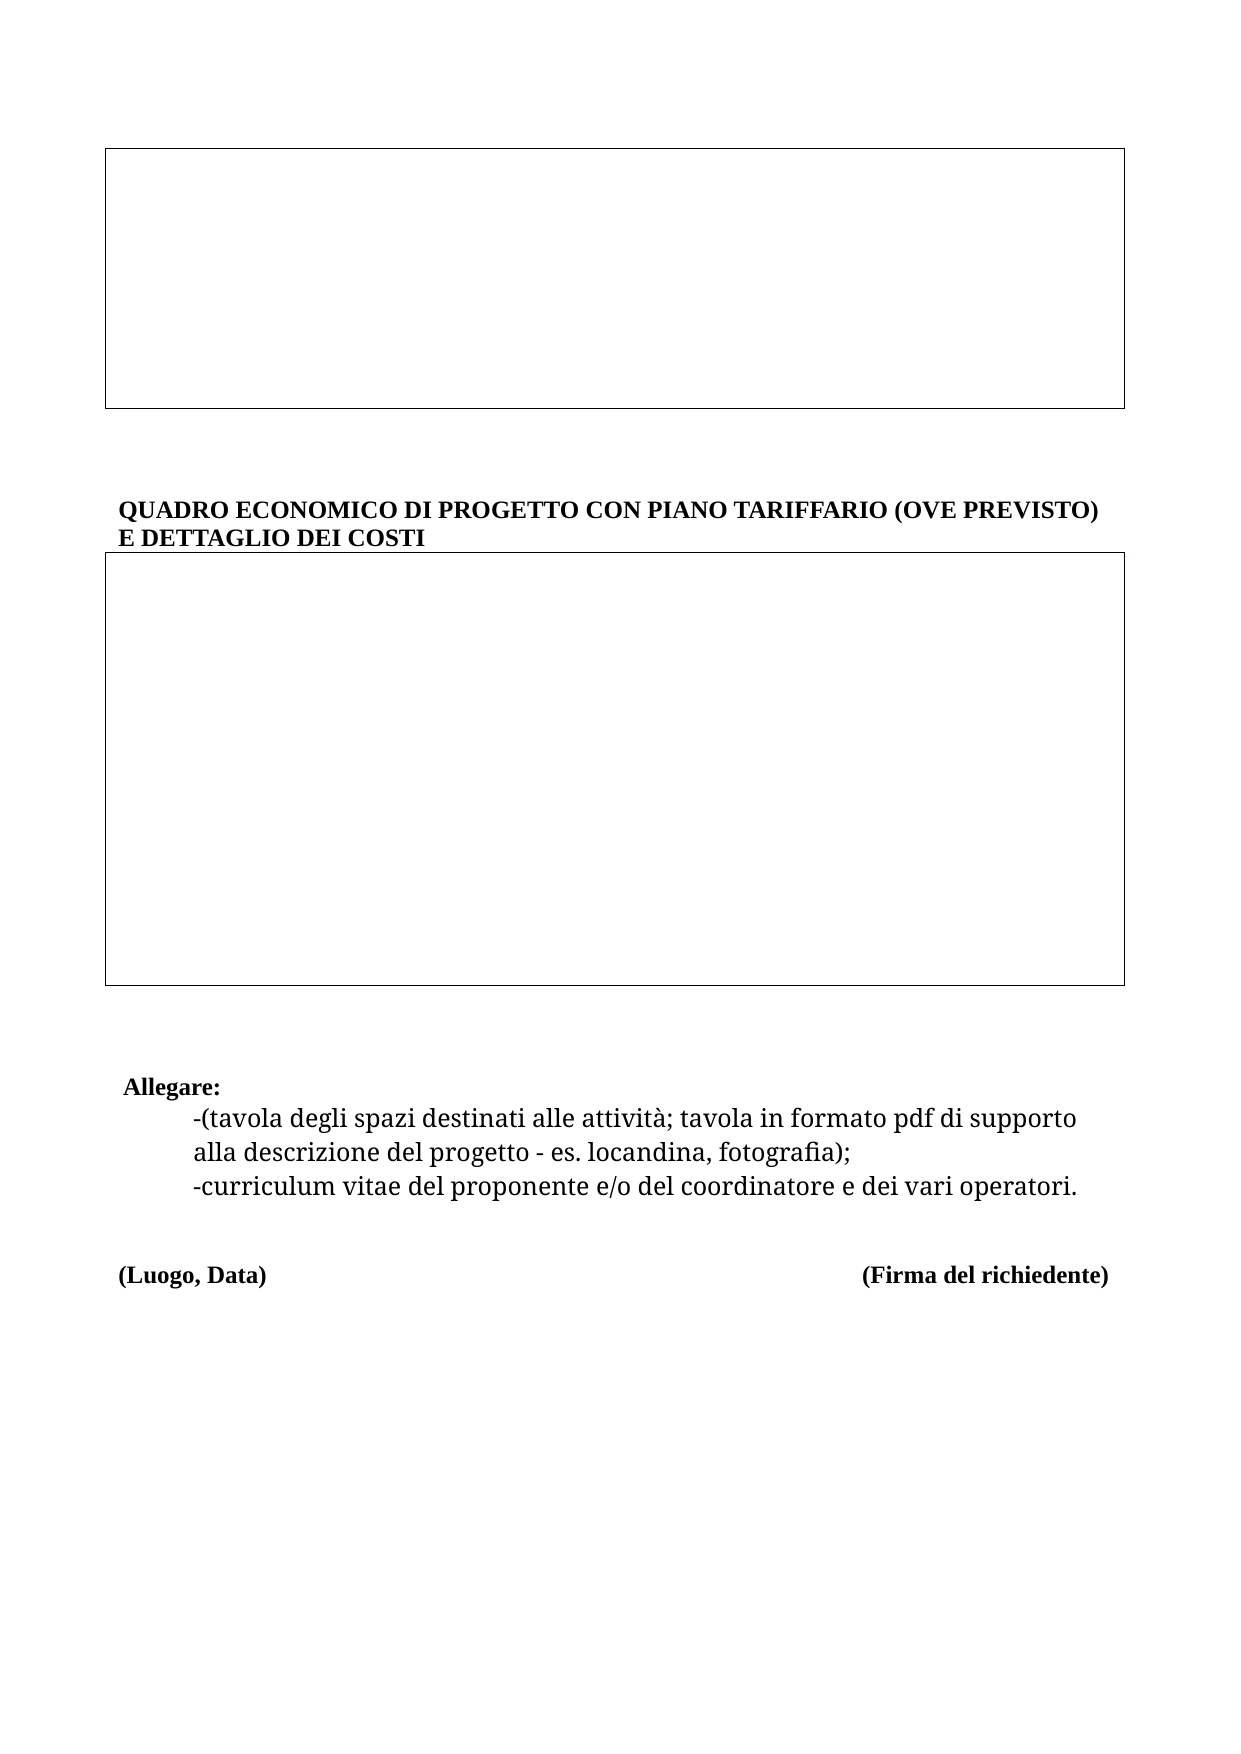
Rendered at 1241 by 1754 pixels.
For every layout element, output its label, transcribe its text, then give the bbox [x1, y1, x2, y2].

list -curriculum vitae del proponente e/o del coordinatore e dei vari operatori. [156, 1169, 1122, 1203]
table_header [106, 149, 1124, 407]
text QUADRO ECONOMICO DI PROGETTO CON PIANO TARIFFARIO (OVE PREVISTO) E DETTAGLIO DEI COSTI [118, 495, 1122, 552]
text (Luogo, Data) (Firma del richiedente) [118, 1260, 1122, 1289]
text Allegare: [118, 1072, 1122, 1101]
list -(tavola degli spazi destinati alle attività; tavola in formato pdf di supporto alla descrizione del progetto - es. locandina, fotografia); [156, 1101, 1122, 1169]
table_header [106, 553, 1124, 984]
